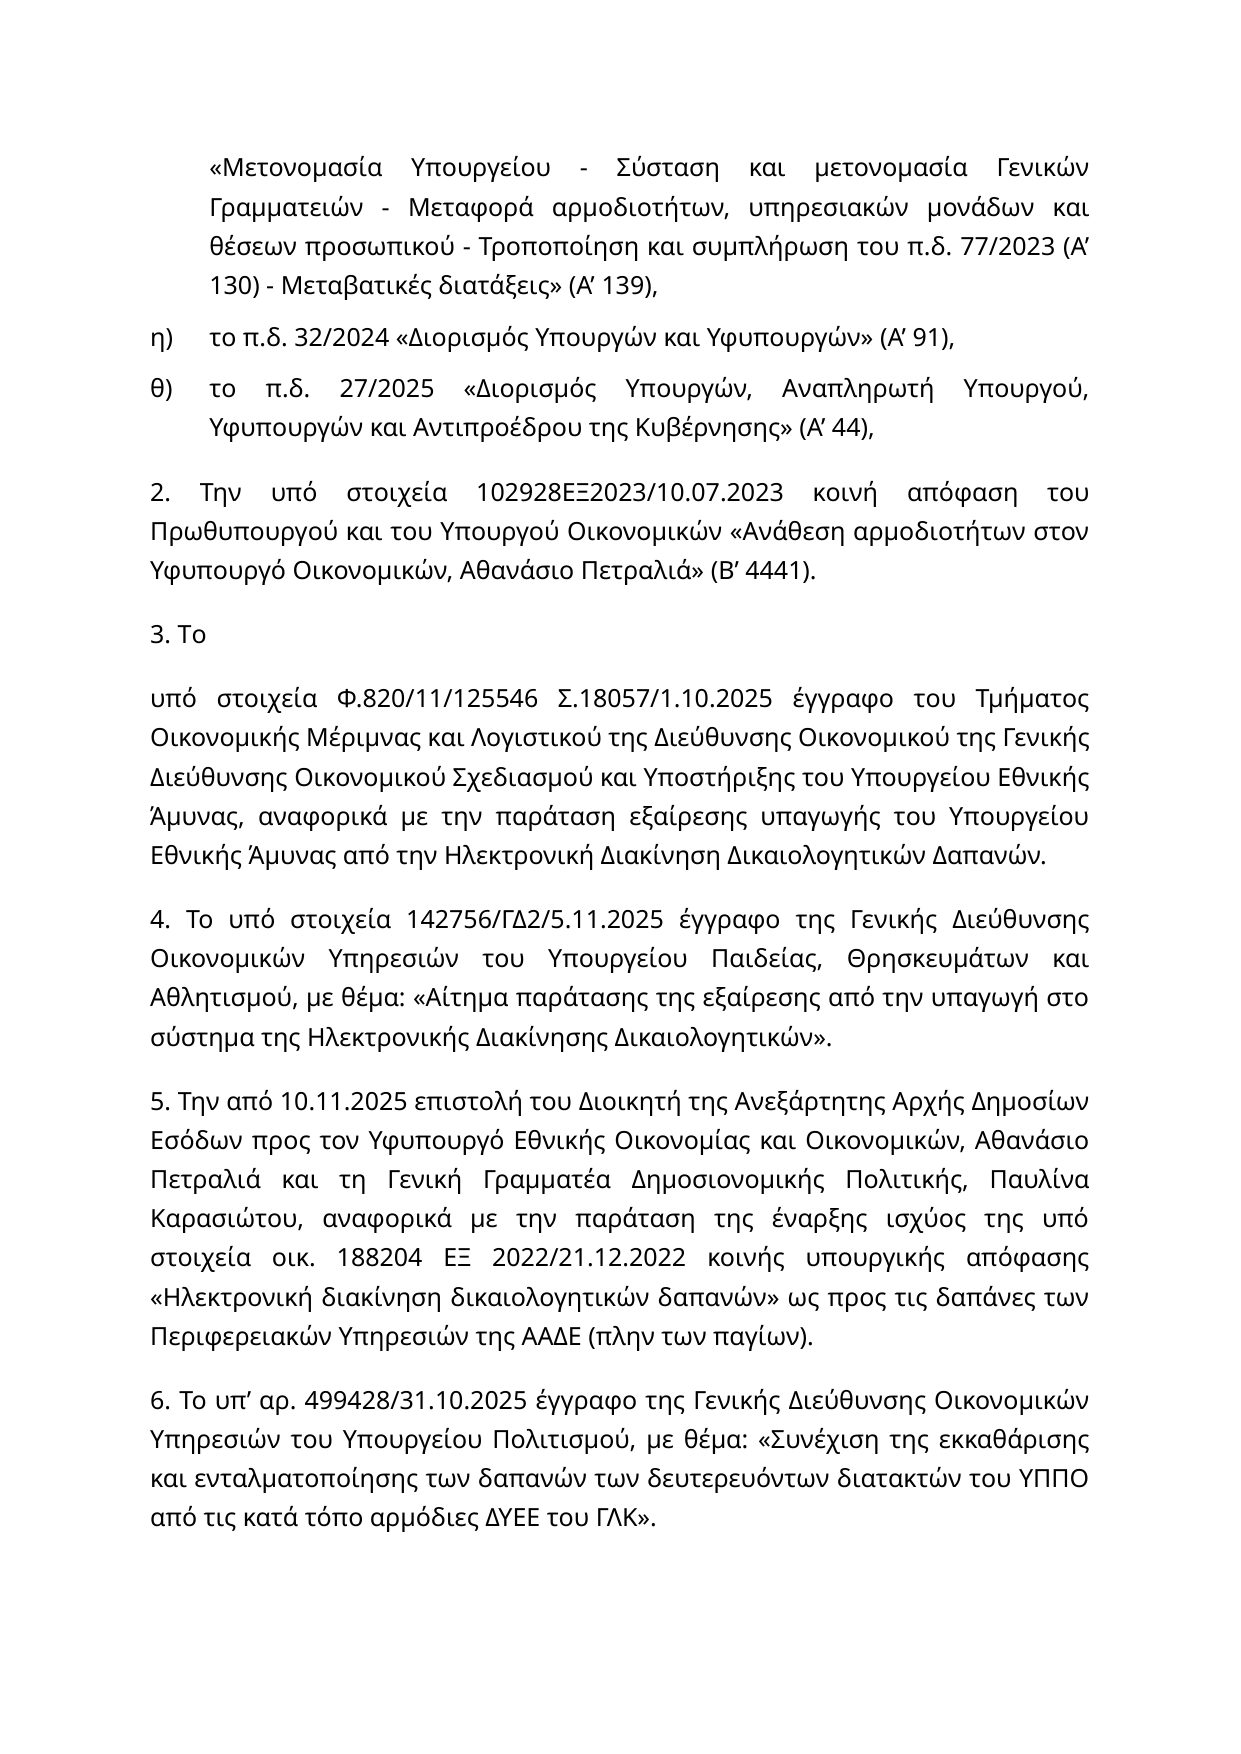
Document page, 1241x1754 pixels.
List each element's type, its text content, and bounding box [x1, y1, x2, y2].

list θ) το π.δ. 27/2025 «Διορισμός Υπουργών, Αναπληρωτή Υπουργού, Υφυπουργών και Αντιπροέδρου της Κυβέρνησης» (Α’ 44), [150, 371, 1090, 444]
list η) το π.δ. 32/2024 «Διορισμός Υπουργών και Υφυπουργών» (Α’ 91), [150, 319, 1090, 353]
text 5. Την από 10.11.2025 επιστολή του Διοικητή της Ανεξάρτητης Αρχής Δημοσίων Εσόδων προς τον Υφυπουργό Εθνικής Οικονομίας και Οικονομικών, Αθανάσιο Πετραλιά και τη Γενική Γραμματέα Δημοσιονομικής Πολιτικής, Παυλίνα Καρασιώτου, αναφορικά με την παράταση της έναρξης ισχύος της υπό στοιχεία οικ. 188204 ΕΞ 2022/21.12.2022 κοινής υπουργικής απόφασης «Ηλεκτρονική διακίνηση δικαιολογητικών δαπανών» ως προς τις δαπάνες των Περιφερειακών Υπηρεσιών της ΑΑΔΕ (πλην των παγίων). [150, 1083, 1090, 1352]
text υπό στοιχεία Φ.820/11/125546 Σ.18057/1.10.2025 έγγραφο του Τμήματος Οικονομικής Μέριμνας και Λογιστικού της Διεύθυνσης Οικονομικού της Γενικής Διεύθυνσης Οικονομικού Σχεδιασμού και Υποστήριξης του Υπουργείου Εθνικής Άμυνας, αναφορικά με την παράταση εξαίρεσης υπαγωγής του Υπουργείου Εθνικής Άμυνας από την Ηλεκτρονική Διακίνηση Δικαιολογητικών Δαπανών. [150, 681, 1090, 872]
list «Μετονομασία Υπουργείου - Σύσταση και μετονομασία Γενικών Γραμματειών - Μεταφορά αρμοδιοτήτων, υπηρεσιακών μονάδων και θέσεων προσωπικού - Τροποποίηση και συμπλήρωση του π.δ. 77/2023 (Α’ 130) - Μεταβατικές διατάξεις» (Α’ 139), [150, 150, 1090, 302]
text 2. Την υπό στοιχεία 102928ΕΞ2023/10.07.2023 κοινή απόφαση του Πρωθυπουργού και του Υπουργού Οικονομικών «Ανάθεση αρμοδιοτήτων στον Υφυπουργό Οικονομικών, Αθανάσιο Πετραλιά» (Β’ 4441). [150, 474, 1090, 587]
text 3. Tο [150, 617, 1090, 651]
text 4. Το υπό στοιχεία 142756/ΓΔ2/5.11.2025 έγγραφο της Γενικής Διεύθυνσης Οικονομικών Υπηρεσιών του Υπουργείου Παιδείας, Θρησκευμάτων και Αθλητισμού, με θέμα: «Αίτημα παράτασης της εξαίρεσης από την υπαγωγή στο σύστημα της Ηλεκτρονικής Διακίνησης Δικαιολογητικών». [150, 902, 1090, 1053]
text 6. Το υπ’ αρ. 499428/31.10.2025 έγγραφο της Γενικής Διεύθυνσης Οικονομικών Υπηρεσιών του Υπουργείου Πολιτισμού, με θέμα: «Συνέχιση της εκκαθάρισης και ενταλματοποίησης των δαπανών των δευτερευόντων διατακτών του ΥΠΠΟ από τις κατά τόπο αρμόδιες ΔΥΕΕ του ΓΛΚ». [150, 1382, 1090, 1534]
